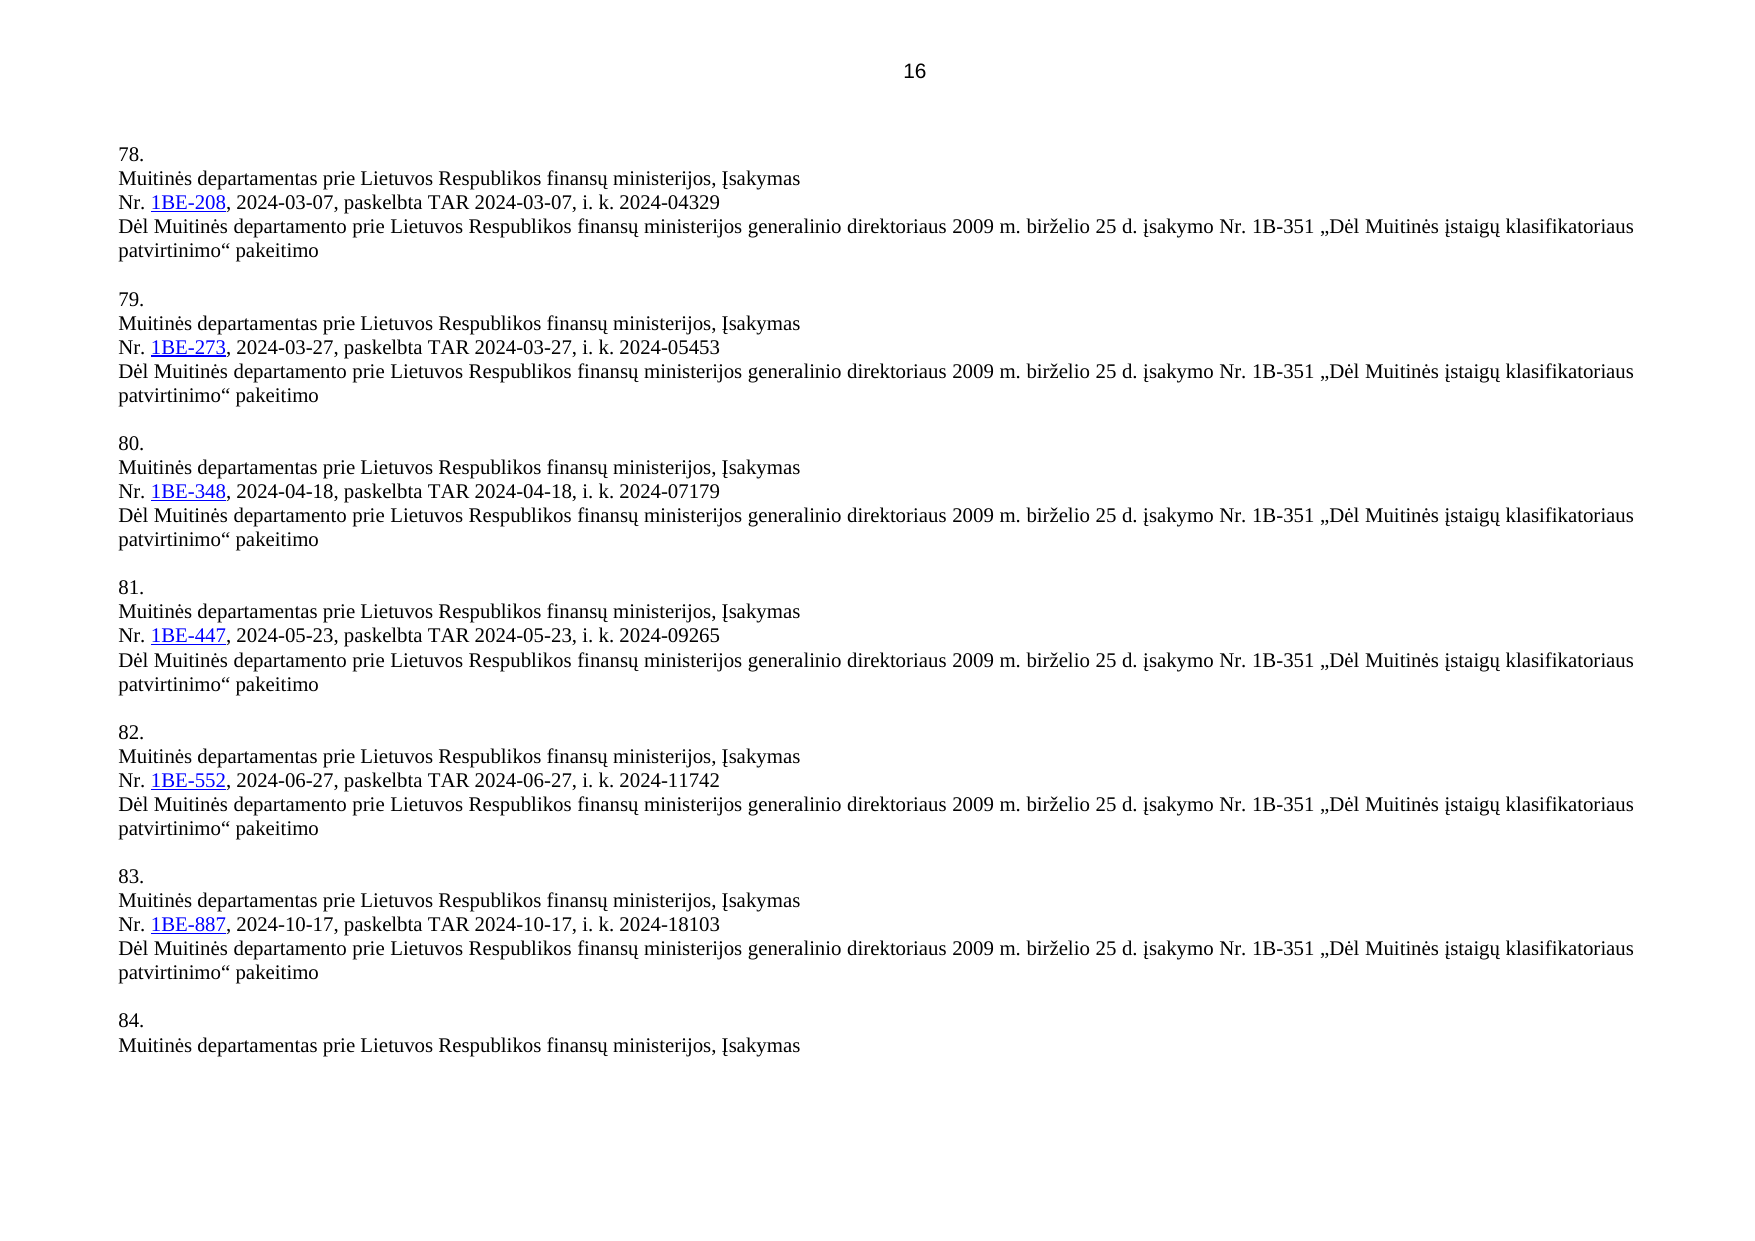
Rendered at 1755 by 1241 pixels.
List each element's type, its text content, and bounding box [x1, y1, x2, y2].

text Nr. 1BE-273, 2024-03-27, paskelbta TAR 2024-03-27, i. k. 2024-05453 [118, 335, 1636, 359]
text 78. [118, 142, 1636, 166]
text 80. [118, 431, 1636, 455]
text Muitinės departamentas prie Lietuvos Respublikos finansų ministerijos, Įsakymas [118, 455, 1636, 479]
text Nr. 1BE-887, 2024-10-17, paskelbta TAR 2024-10-17, i. k. 2024-18103 [118, 912, 1636, 936]
text Dėl Muitinės departamento prie Lietuvos Respublikos finansų ministerijos generalinio direktoriaus 2009 m. birželio 25 d. įsakymo Nr. 1B-351 „Dėl Muitinės įstaigų klasifikatoriaus patvirtinimo“ pakeitimo [118, 214, 1636, 262]
text Muitinės departamentas prie Lietuvos Respublikos finansų ministerijos, Įsakymas [118, 166, 1636, 190]
text Nr. 1BE-208, 2024-03-07, paskelbta TAR 2024-03-07, i. k. 2024-04329 [118, 190, 1636, 214]
text Muitinės departamentas prie Lietuvos Respublikos finansų ministerijos, Įsakymas [118, 599, 1636, 623]
text Nr. 1BE-447, 2024-05-23, paskelbta TAR 2024-05-23, i. k. 2024-09265 [118, 623, 1636, 647]
text Dėl Muitinės departamento prie Lietuvos Respublikos finansų ministerijos generalinio direktoriaus 2009 m. birželio 25 d. įsakymo Nr. 1B-351 „Dėl Muitinės įstaigų klasifikatoriaus patvirtinimo“ pakeitimo [118, 792, 1636, 840]
text 82. [118, 720, 1636, 744]
text Dėl Muitinės departamento prie Lietuvos Respublikos finansų ministerijos generalinio direktoriaus 2009 m. birželio 25 d. įsakymo Nr. 1B-351 „Dėl Muitinės įstaigų klasifikatoriaus patvirtinimo“ pakeitimo [118, 647, 1636, 696]
text Nr. 1BE-348, 2024-04-18, paskelbta TAR 2024-04-18, i. k. 2024-07179 [118, 479, 1636, 503]
text Muitinės departamentas prie Lietuvos Respublikos finansų ministerijos, Įsakymas [118, 744, 1636, 768]
text Dėl Muitinės departamento prie Lietuvos Respublikos finansų ministerijos generalinio direktoriaus 2009 m. birželio 25 d. įsakymo Nr. 1B-351 „Dėl Muitinės įstaigų klasifikatoriaus patvirtinimo“ pakeitimo [118, 359, 1636, 407]
text Dėl Muitinės departamento prie Lietuvos Respublikos finansų ministerijos generalinio direktoriaus 2009 m. birželio 25 d. įsakymo Nr. 1B-351 „Dėl Muitinės įstaigų klasifikatoriaus patvirtinimo“ pakeitimo [118, 503, 1636, 551]
text 81. [118, 575, 1636, 599]
text Nr. 1BE-552, 2024-06-27, paskelbta TAR 2024-06-27, i. k. 2024-11742 [118, 768, 1636, 792]
text Muitinės departamentas prie Lietuvos Respublikos finansų ministerijos, Įsakymas [118, 1032, 1636, 1057]
text Dėl Muitinės departamento prie Lietuvos Respublikos finansų ministerijos generalinio direktoriaus 2009 m. birželio 25 d. įsakymo Nr. 1B-351 „Dėl Muitinės įstaigų klasifikatoriaus patvirtinimo“ pakeitimo [118, 936, 1636, 984]
text Muitinės departamentas prie Lietuvos Respublikos finansų ministerijos, Įsakymas [118, 311, 1636, 335]
text 79. [118, 287, 1636, 311]
text Muitinės departamentas prie Lietuvos Respublikos finansų ministerijos, Įsakymas [118, 888, 1636, 912]
text 83. [118, 864, 1636, 888]
text 84. [118, 1008, 1636, 1032]
